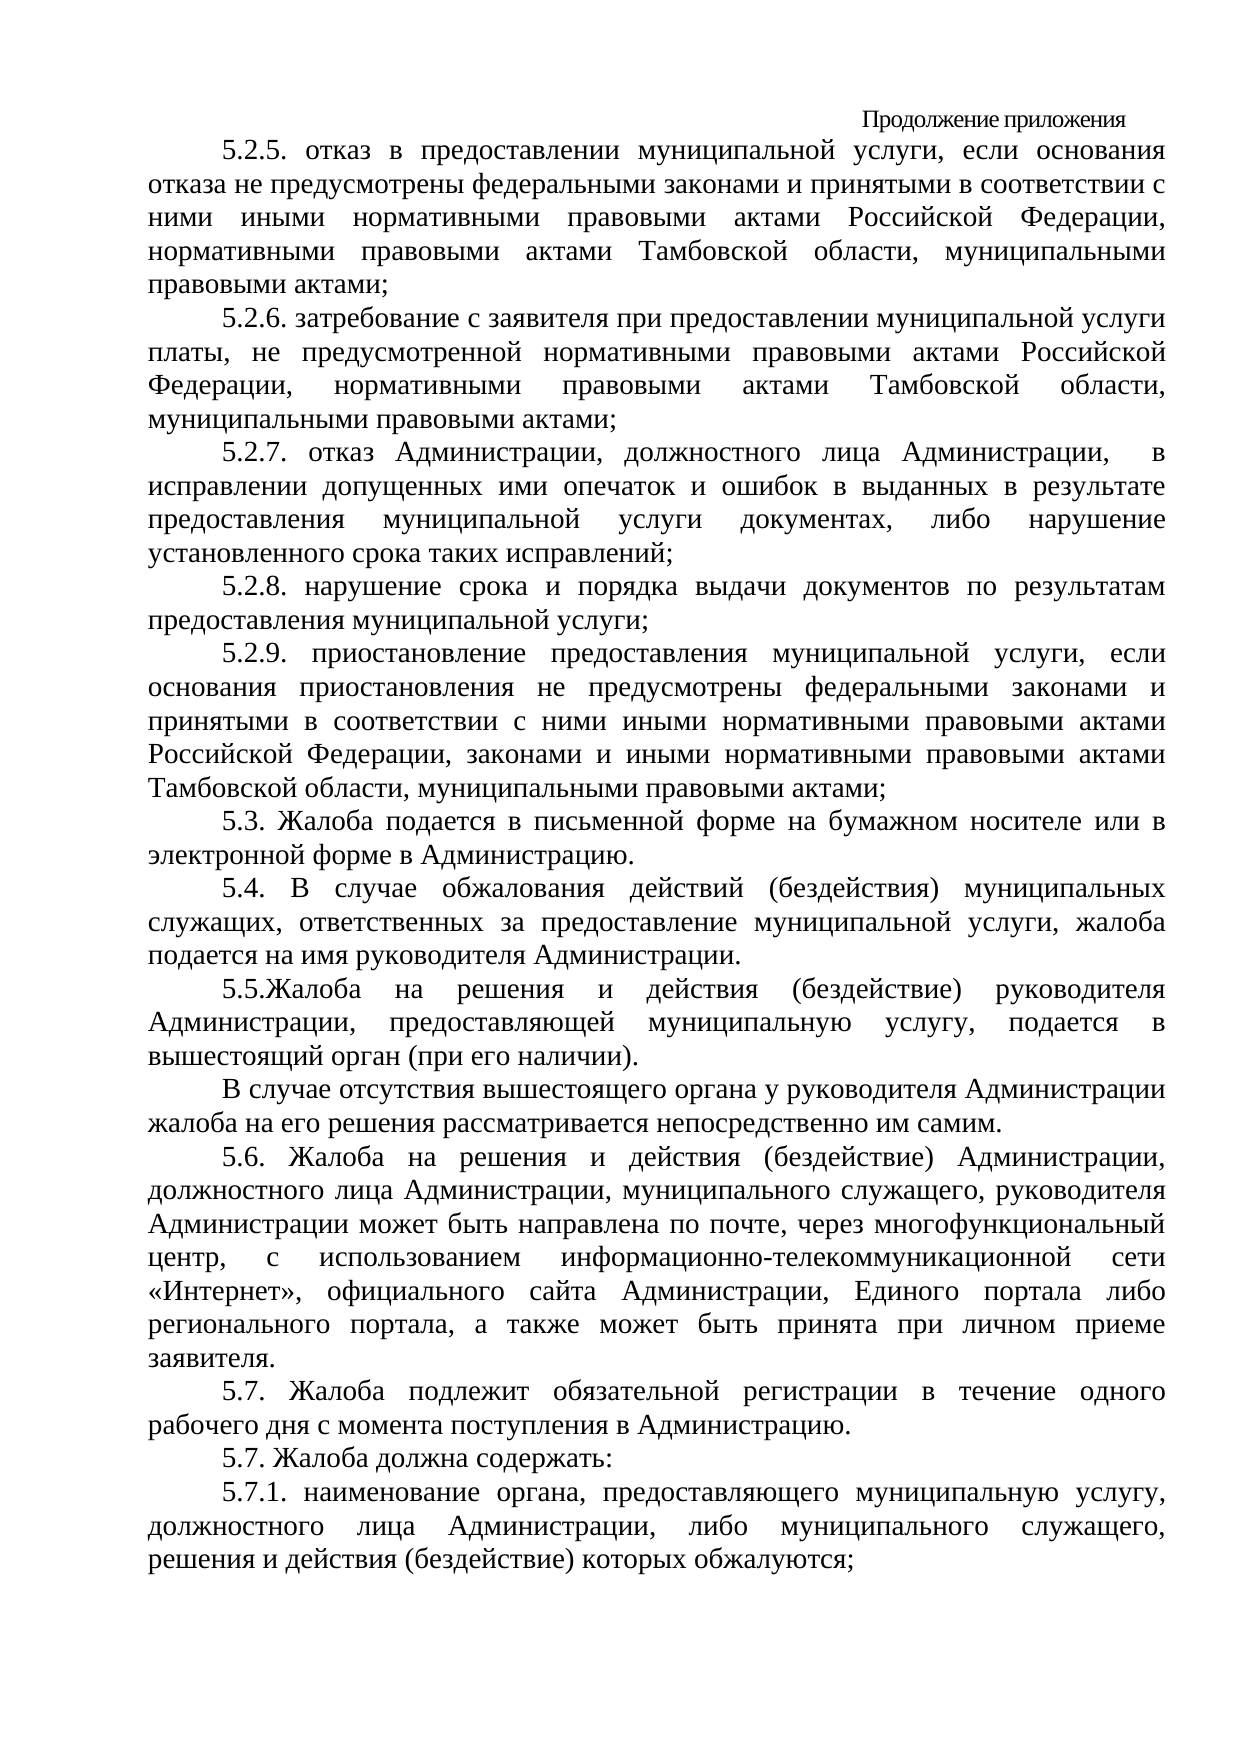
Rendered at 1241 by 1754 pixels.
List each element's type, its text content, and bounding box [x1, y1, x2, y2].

text 5.2.5. отказ в предоставлении муниципальной услуги, если основания отказа не предусмотрены федеральными законами и принятыми в соответствии с ними иными нормативными правовыми актами Российской Федерации, нормативными правовыми актами Тамбовской области, муниципальными правовыми актами; [148, 132, 1167, 300]
text 5.2.8. нарушение срока и порядка выдачи документов по результатам предоставления муниципальной услуги; [148, 568, 1167, 636]
text 5.5.Жалоба на решения и действия (бездействие) руководителя Администрации, предоставляющей муниципальную услугу, подается в вышестоящий орган (при его наличии). [148, 971, 1167, 1072]
text 5.7. Жалоба должна содержать: [148, 1441, 1167, 1474]
text 5.6. Жалоба на решения и действия (бездействие) Администрации, должностного лица Администрации, муниципального служащего, руководителя Администрации может быть направлена по почте, через многофункциональный центр, с использованием информационно-телекоммуникационной сети «Интернет», официального сайта Администрации, Единого портала либо регионального портала, а также может быть принята при личном приеме заявителя. [148, 1139, 1167, 1373]
text 5.3. Жалоба подается в письменной форме на бумажном носителе или в электронной форме в Администрацию. [148, 803, 1167, 870]
text 5.2.7. отказ Администрации, должностного лица Администрации, в исправлении допущенных ими опечаток и ошибок в выданных в результате предоставления муниципальной услуги документах, либо нарушение установленного срока таких исправлений; [148, 434, 1167, 568]
text В случае отсутствия вышестоящего органа у руководителя Администрации жалоба на его решения рассматривается непосредственно им самим. [148, 1072, 1167, 1139]
text 5.7. Жалоба подлежит обязательной регистрации в течение одного рабочего дня с момента поступления в Администрацию. [148, 1373, 1167, 1441]
text 5.2.6. затребование с заявителя при предоставлении муниципальной услуги платы, не предусмотренной нормативными правовыми актами Российской Федерации, нормативными правовыми актами Тамбовской области, муниципальными правовыми актами; [148, 300, 1167, 434]
text 5.4. В случае обжалования действий (бездействия) муниципальных служащих, ответственных за предоставление муниципальной услуги, жалоба подается на имя руководителя Администрации. [148, 870, 1167, 971]
text 5.7.1. наименование органа, предоставляющего муниципальную услугу, должностного лица Администрации, либо муниципального служащего, решения и действия (бездействие) которых обжалуются; [148, 1474, 1167, 1575]
text 5.2.9. приостановление предоставления муниципальной услуги, если основания приостановления не предусмотрены федеральными законами и принятыми в соответствии с ними иными нормативными правовыми актами Российской Федерации, законами и иными нормативными правовыми актами Тамбовской области, муниципальными правовыми актами; [148, 636, 1167, 803]
